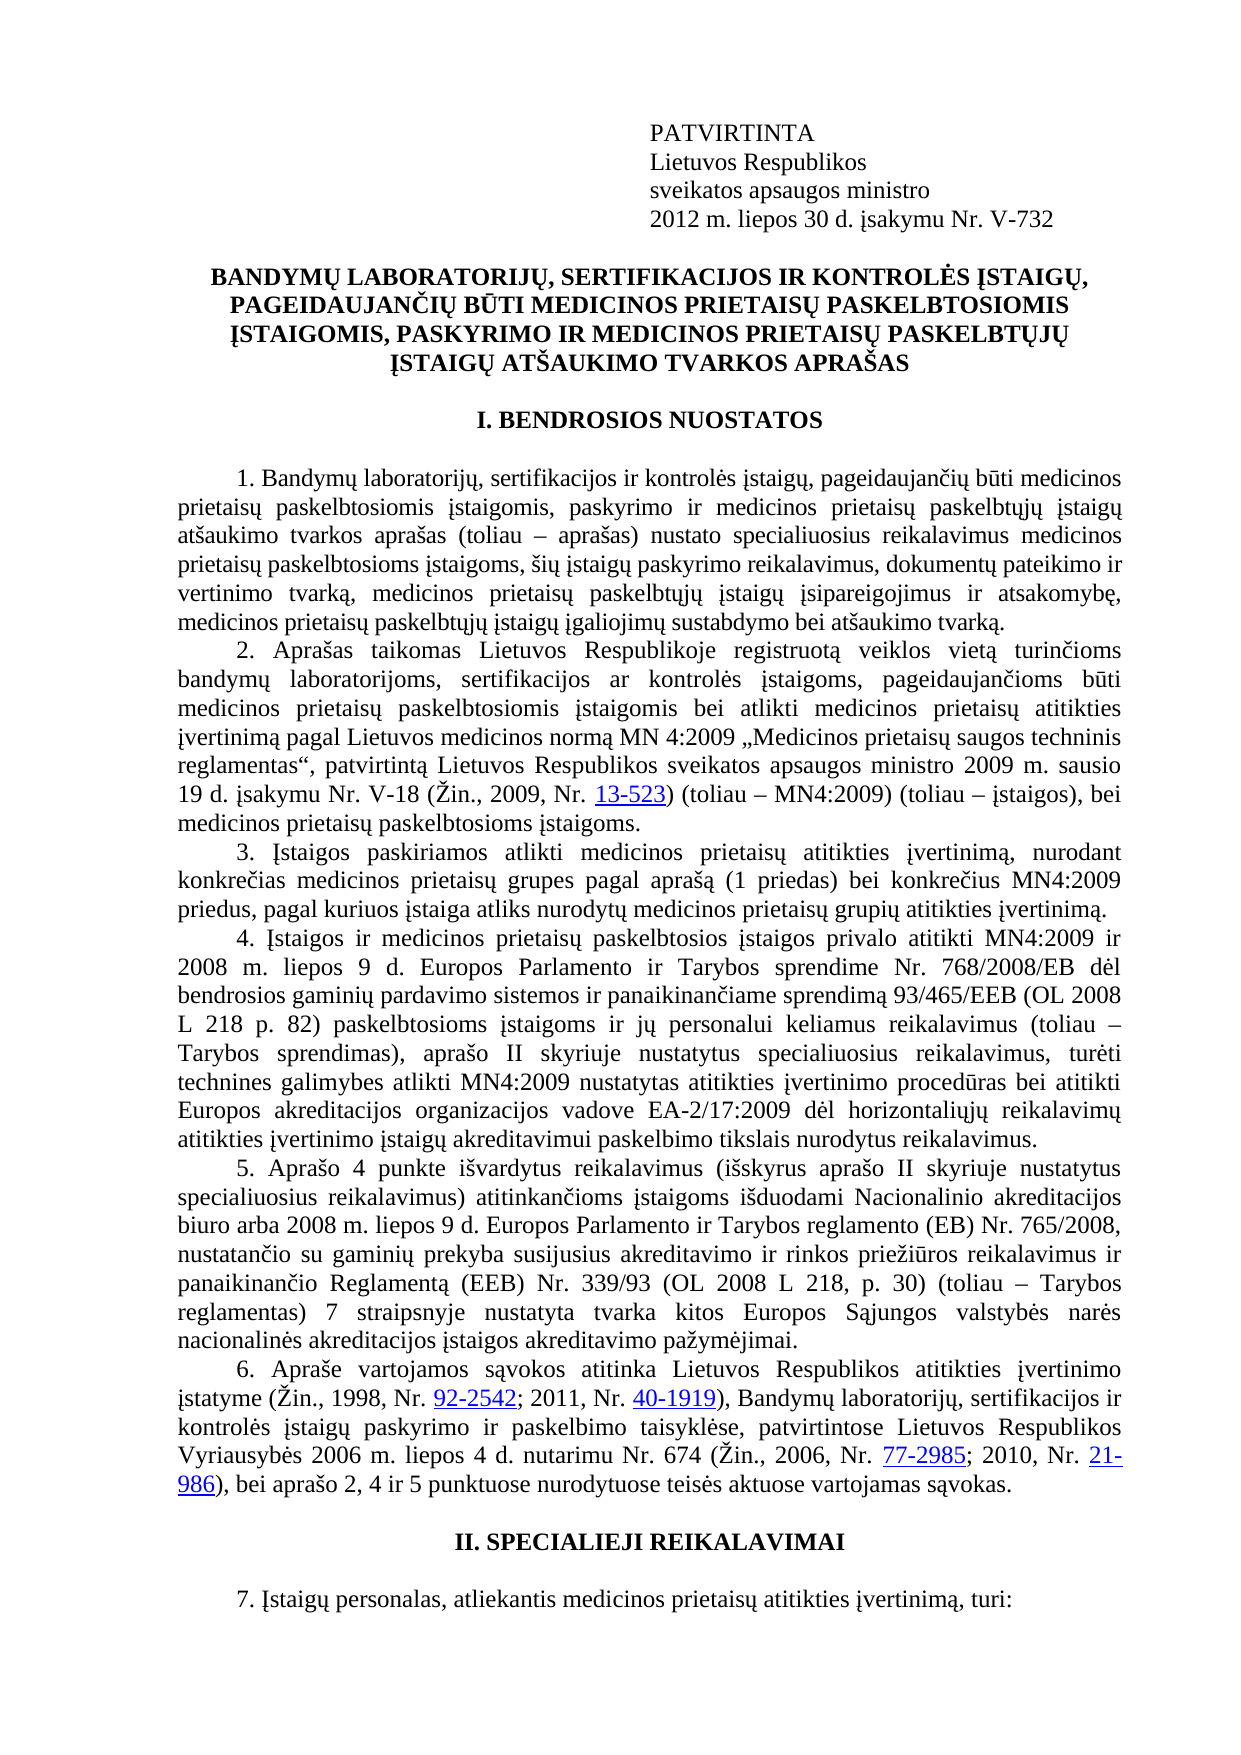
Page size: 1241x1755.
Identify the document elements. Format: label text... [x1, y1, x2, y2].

text 7. Įstaigų personalas, atliekantis medicinos prietaisų atitikties įvertinimą, turi: [177, 1584, 1122, 1613]
text 4. Įstaigos ir medicinos prietaisų paskelbtosios įstaigos privalo atitikti MN4:2009 ir 2008 m. liepos 9 d. Europos Parlamento ir Tarybos sprendime Nr. 768/2008/EB dėl bendrosios gaminių pardavimo sistemos ir panaikinančiame sprendimą 93/465/EEB (OL 2008 L 218 p. 82) paskelbtosioms įstaigoms ir jų personalui keliamus reikalavimus (toliau – Tarybos sprendimas), aprašo II skyriuje nustatytus specialiuosius reikalavimus, turėti technines galimybes atlikti MN4:2009 nustatytas atitikties įvertinimo procedūras bei atitikti Europos akreditacijos organizacijos vadove EA-2/17:2009 dėl horizontaliųjų reikalavimų atitikties įvertinimo įstaigų akreditavimui paskelbimo tikslais nurodytus reikalavimus. [177, 923, 1122, 1153]
text 2012 m. liepos 30 d. įsakymu Nr. V-732 [649, 204, 1122, 233]
text sveikatos apsaugos ministro [649, 176, 1122, 204]
text 3. Įstaigos paskiriamos atlikti medicinos prietaisų atitikties įvertinimą, nurodant konkrečias medicinos prietaisų grupes pagal aprašą (1 priedas) bei konkrečius MN4:2009 priedus, pagal kuriuos įstaiga atliks nurodytų medicinos prietaisų grupių atitikties įvertinimą. [177, 837, 1122, 923]
text 6. Apraše vartojamos sąvokos atitinka Lietuvos Respublikos atitikties įvertinimo įstatyme (Žin., 1998, Nr. 92-2542; 2011, Nr. 40-1919), Bandymų laboratorijų, sertifikacijos ir kontrolės įstaigų paskyrimo ir paskelbimo taisyklėse, patvirtintose Lietuvos Respublikos Vyriausybės 2006 m. liepos 4 d. nutarimu Nr. 674 (Žin., 2006, Nr. 77-2985; 2010, Nr. 21-986), bei aprašo 2, 4 ir 5 punktuose nurodytuose teisės aktuose vartojamas sąvokas. [177, 1354, 1122, 1498]
text Lietuvos Respublikos [649, 147, 1122, 176]
text I. BENDROSIOS NUOSTATOS [177, 406, 1122, 434]
text 2. Aprašas taikomas Lietuvos Respublikoje registruotą veiklos vietą turinčioms bandymų laboratorijoms, sertifikacijos ar kontrolės įstaigoms, pageidaujančioms būti medicinos prietaisų paskelbtosiomis įstaigomis bei atlikti medicinos prietaisų atitikties įvertinimą pagal Lietuvos medicinos normą MN 4:2009 „Medicinos prietaisų saugos techninis reglamentas“, patvirtintą Lietuvos Respublikos sveikatos apsaugos ministro 2009 m. sausio 19 d. įsakymu Nr. V-18 (Žin., 2009, Nr. 13-523) (toliau – MN4:2009) (toliau – įstaigos), bei medicinos prietaisų paskelbtosioms įstaigoms. [177, 636, 1122, 837]
text II. SPECIALIEJI REIKALAVIMAI [177, 1527, 1122, 1556]
text PATVIRTINTA [649, 118, 1122, 147]
text Bandymų laboratorijų, sertifikacijos ir kontrolės įstaigų, PAGEIDAUJANČIŲ būti MEDICINOS PRIETAISŲ PASKELBTOSIOMIS ĮSTAIGOMIS, PASKYRIMO IR MEDICINOS PRIETAISŲ PASKELBTŲJŲ ĮSTAIGŲ ATŠAUKIMO TVARKOS APRAŠAS [177, 262, 1122, 377]
text 5. Aprašo 4 punkte išvardytus reikalavimus (išskyrus aprašo II skyriuje nustatytus specialiuosius reikalavimus) atitinkančioms įstaigoms išduodami Nacionalinio akreditacijos biuro arba 2008 m. liepos 9 d. Europos Parlamento ir Tarybos reglamento (EB) Nr. 765/2008, nustatančio su gaminių prekyba susijusius akreditavimo ir rinkos priežiūros reikalavimus ir panaikinančio Reglamentą (EEB) Nr. 339/93 (OL 2008 L 218, p. 30) (toliau – Tarybos reglamentas) 7 straipsnyje nustatyta tvarka kitos Europos Sąjungos valstybės narės nacionalinės akreditacijos įstaigos akreditavimo pažymėjimai. [177, 1153, 1122, 1354]
text 1. Bandymų laboratorijų, sertifikacijos ir kontrolės įstaigų, pageidaujančių būti medicinos prietaisų paskelbtosiomis įstaigomis, paskyrimo ir medicinos prietaisų paskelbtųjų įstaigų atšaukimo tvarkos aprašas (toliau – aprašas) nustato specialiuosius reikalavimus medicinos prietaisų paskelbtosioms įstaigoms, šių įstaigų paskyrimo reikalavimus, dokumentų pateikimo ir vertinimo tvarką, medicinos prietaisų paskelbtųjų įstaigų įsipareigojimus ir atsakomybę, medicinos prietaisų paskelbtųjų įstaigų įgaliojimų sustabdymo bei atšaukimo tvarką. [177, 463, 1122, 636]
